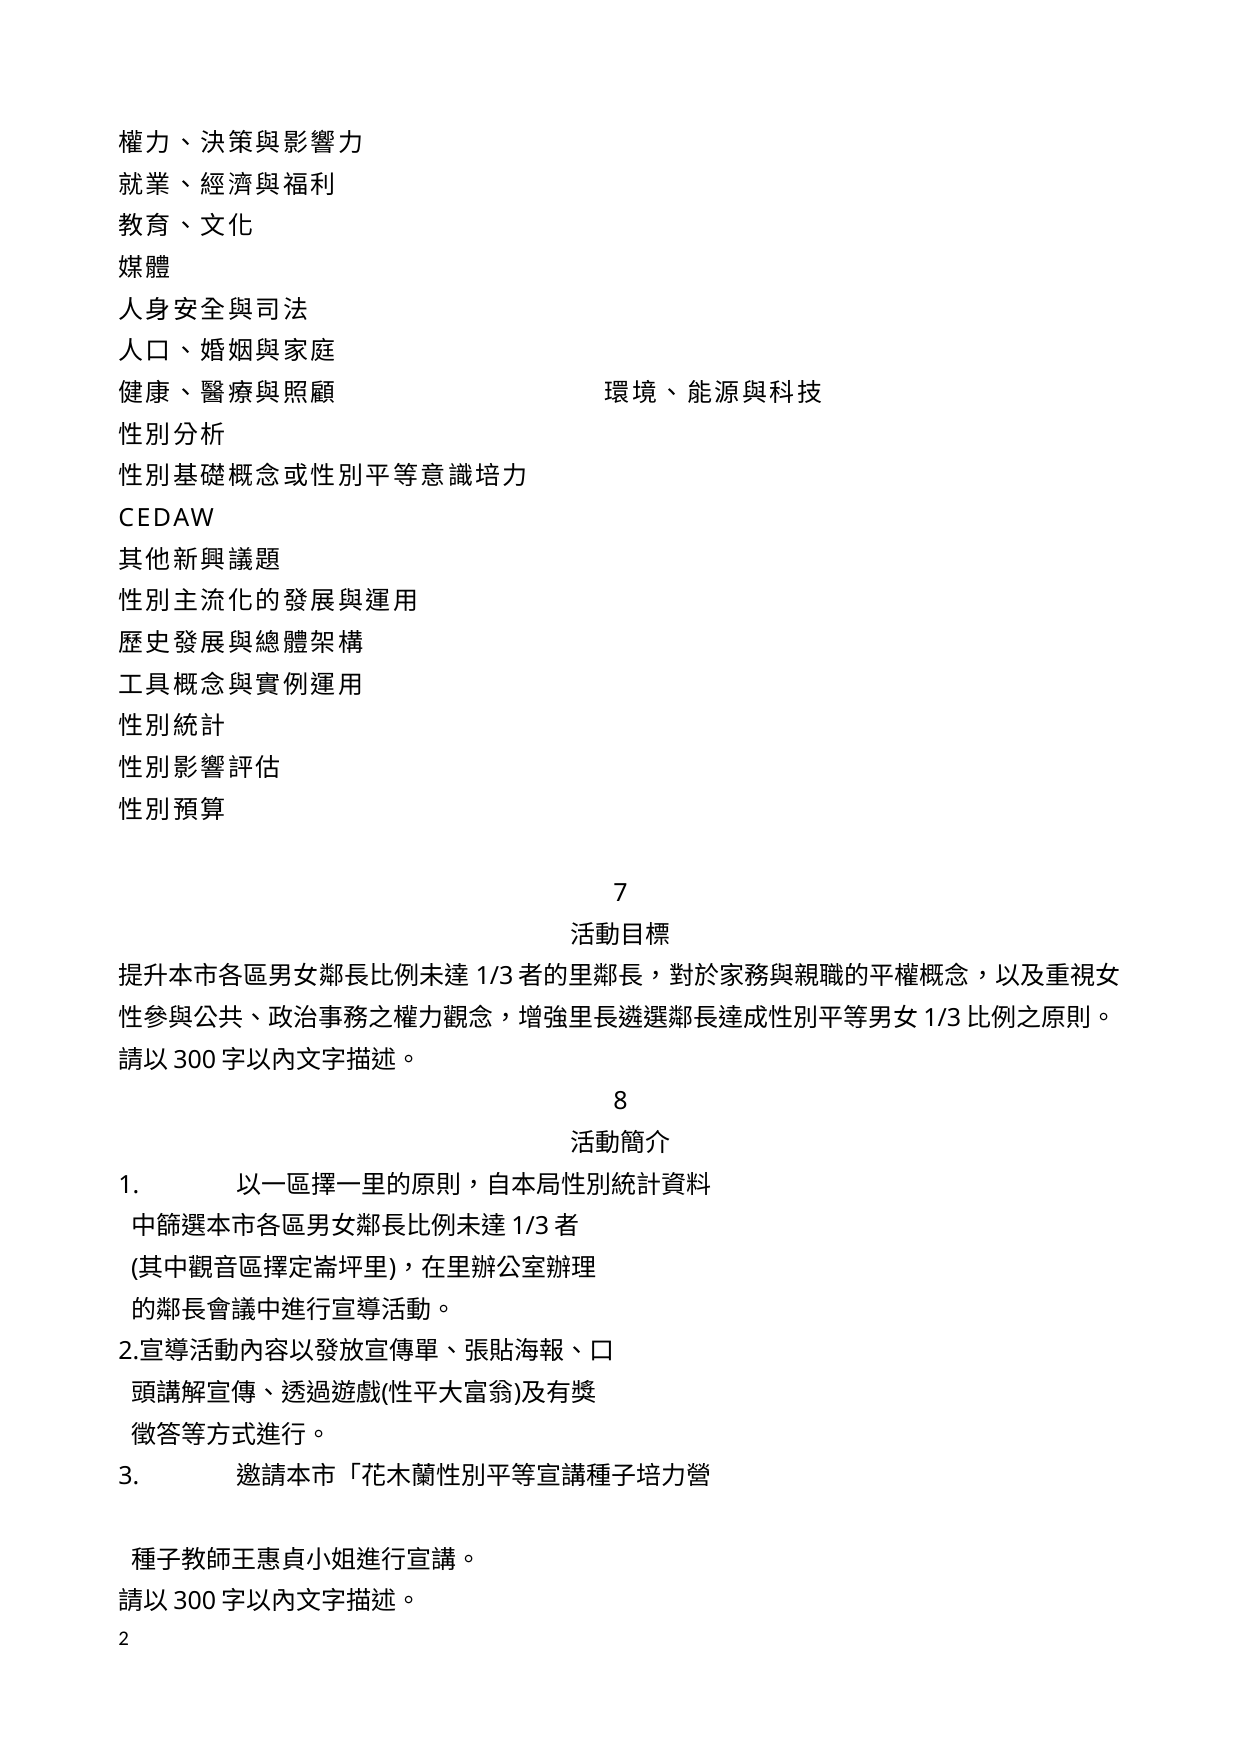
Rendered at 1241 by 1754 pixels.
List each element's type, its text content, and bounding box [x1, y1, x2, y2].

text 提升本市各區男女鄰長比例未達1/3者的里鄰長，對於家務與親職的平權概念，以及重視女性參與公共、政治事務之權力觀念，增強里長遴選鄰長達成性別平等男女1/3比例之原則。 [118, 951, 1122, 1035]
text 就業、經濟與福利 [118, 160, 1122, 201]
text 性別預算 [118, 785, 1122, 826]
text CEDAW [118, 493, 1122, 535]
text 性別基礎概念或性別平等意識培力 [118, 451, 1122, 493]
text 種子教師王惠貞小姐進行宣講。 [118, 1535, 1122, 1576]
text 媒體 [118, 243, 1122, 285]
text 教育、文化 [118, 201, 1122, 243]
text 2.宣導活動內容以發放宣傳單、張貼海報、口 [118, 1326, 1122, 1368]
text 性別影響評估 [118, 743, 1122, 785]
text 權力、決策與影響力 [118, 118, 1122, 160]
text 活動簡介 [118, 1118, 1122, 1160]
text 請以300字以內文字描述。 [118, 1576, 1122, 1618]
text (其中觀音區擇定崙坪里)，在里辦公室辦理 [118, 1243, 1122, 1285]
text 1. 以一區擇一里的原則，自本局性別統計資料 [118, 1160, 1122, 1201]
text 人身安全與司法 [118, 285, 1122, 326]
text 頭講解宣傳、透過遊戲(性平大富翁)及有獎 [118, 1368, 1122, 1410]
text 徵答等方式進行。 [118, 1410, 1122, 1451]
text 活動目標 [118, 910, 1122, 951]
text 性別分析 [118, 410, 1122, 451]
text 中篩選本市各區男女鄰長比例未達1/3者 [118, 1201, 1122, 1243]
text 性別統計 [118, 701, 1122, 743]
text 人口、婚姻與家庭 [118, 326, 1122, 368]
text 8 [118, 1076, 1122, 1118]
text 7 [118, 868, 1122, 910]
text 3. 邀請本市「花木蘭性別平等宣講種子培力營 [118, 1451, 1122, 1493]
text 歷史發展與總體架構 [118, 618, 1122, 660]
text 性別主流化的發展與運用 [118, 576, 1122, 618]
text 工具概念與實例運用 [118, 660, 1122, 701]
text 其他新興議題 [118, 535, 1122, 576]
text 健康、醫療與照顧 環境、能源與科技 [118, 368, 1122, 410]
text 請以300字以內文字描述。 [118, 1035, 1122, 1076]
text 的鄰長會議中進行宣導活動。 [118, 1285, 1122, 1326]
